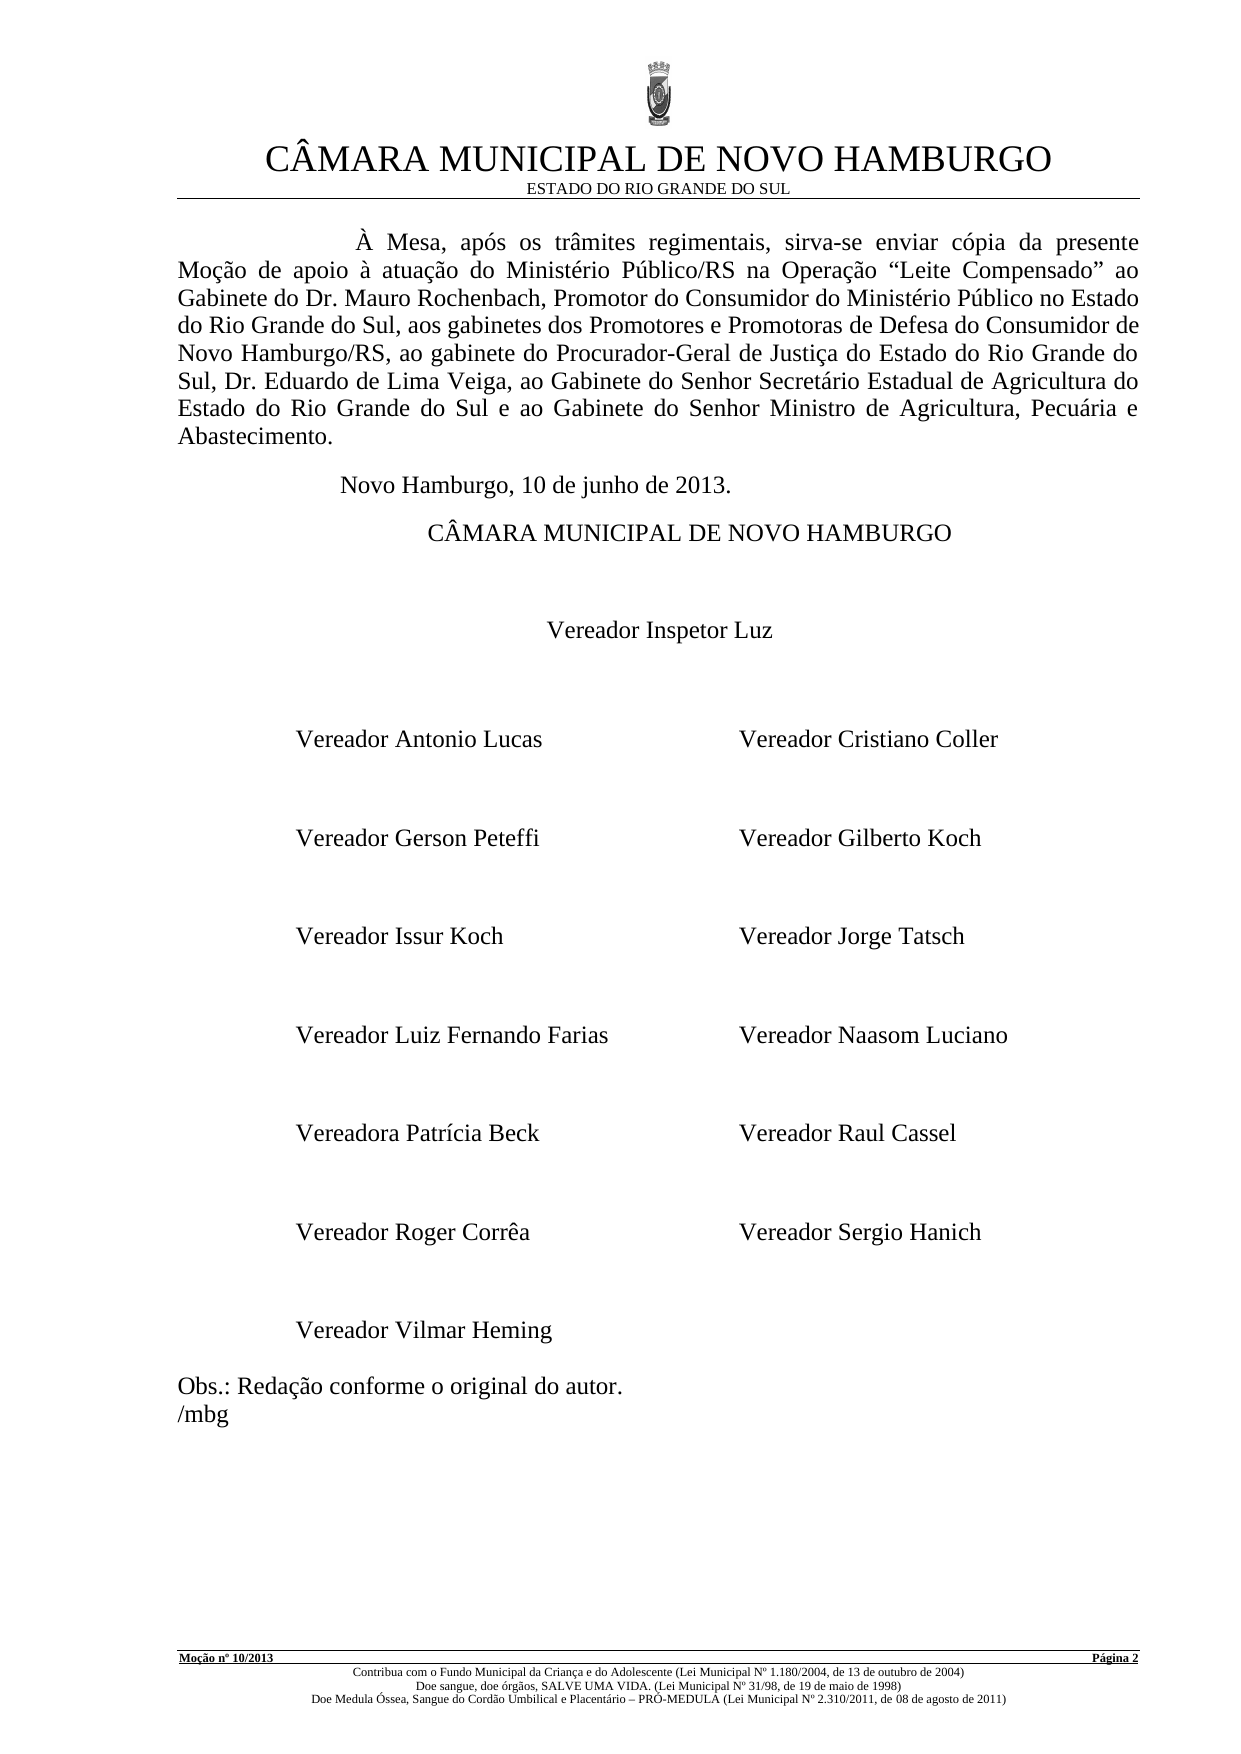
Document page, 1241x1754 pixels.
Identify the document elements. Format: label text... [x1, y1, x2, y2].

text Vereadora Patrícia Beck Vereador Raul Cassel [295, 1119, 1140, 1147]
text Vereador Antonio Lucas Vereador Cristiano Coller [295, 725, 1140, 753]
text Vereador Vilmar Heming [295, 1317, 1140, 1344]
text Novo Hamburgo, 10 de junho de 2013. [177, 471, 1140, 498]
text /mbg [177, 1400, 1140, 1427]
text Vereador Roger Corrêa Vereador Sergio Hanich [295, 1218, 1140, 1246]
text À Mesa, após os trâmites regimentais, sirva-se enviar cópia da presente Moção de apoio à atuação do Ministério Público/RS na Operação “Leite Compensado” ao Gabinete do Dr. Mauro Rochenbach, Promotor do Consumidor do Ministério Público no Estado do Rio Grande do Sul, aos gabinetes dos Promotores e Promotoras de Defesa do Consumidor de Novo Hamburgo/RS, ao gabinete do Procurador-Geral de Justiça do Estado do Rio Grande do Sul, Dr. Eduardo de Lima Veiga, ao Gabinete do Senhor Secretário Estadual de Agricultura do Estado do Rio Grande do Sul e ao Gabinete do Senhor Ministro de Agricultura, Pecuária e Abastecimento. [177, 228, 1140, 450]
text Vereador Issur Koch Vereador Jorge Tatsch [295, 922, 1140, 950]
text Obs.: Redação conforme o original do autor. [177, 1372, 1140, 1400]
text Vereador Luiz Fernando Farias Vereador Naasom Luciano [295, 1021, 1140, 1049]
text Vereador Inspetor Luz [177, 616, 1140, 644]
text Vereador Gerson Peteffi Vereador Gilberto Koch [295, 824, 1140, 852]
text CÂMARA MUNICIPAL DE NOVO HAMBURGO [177, 519, 1140, 547]
